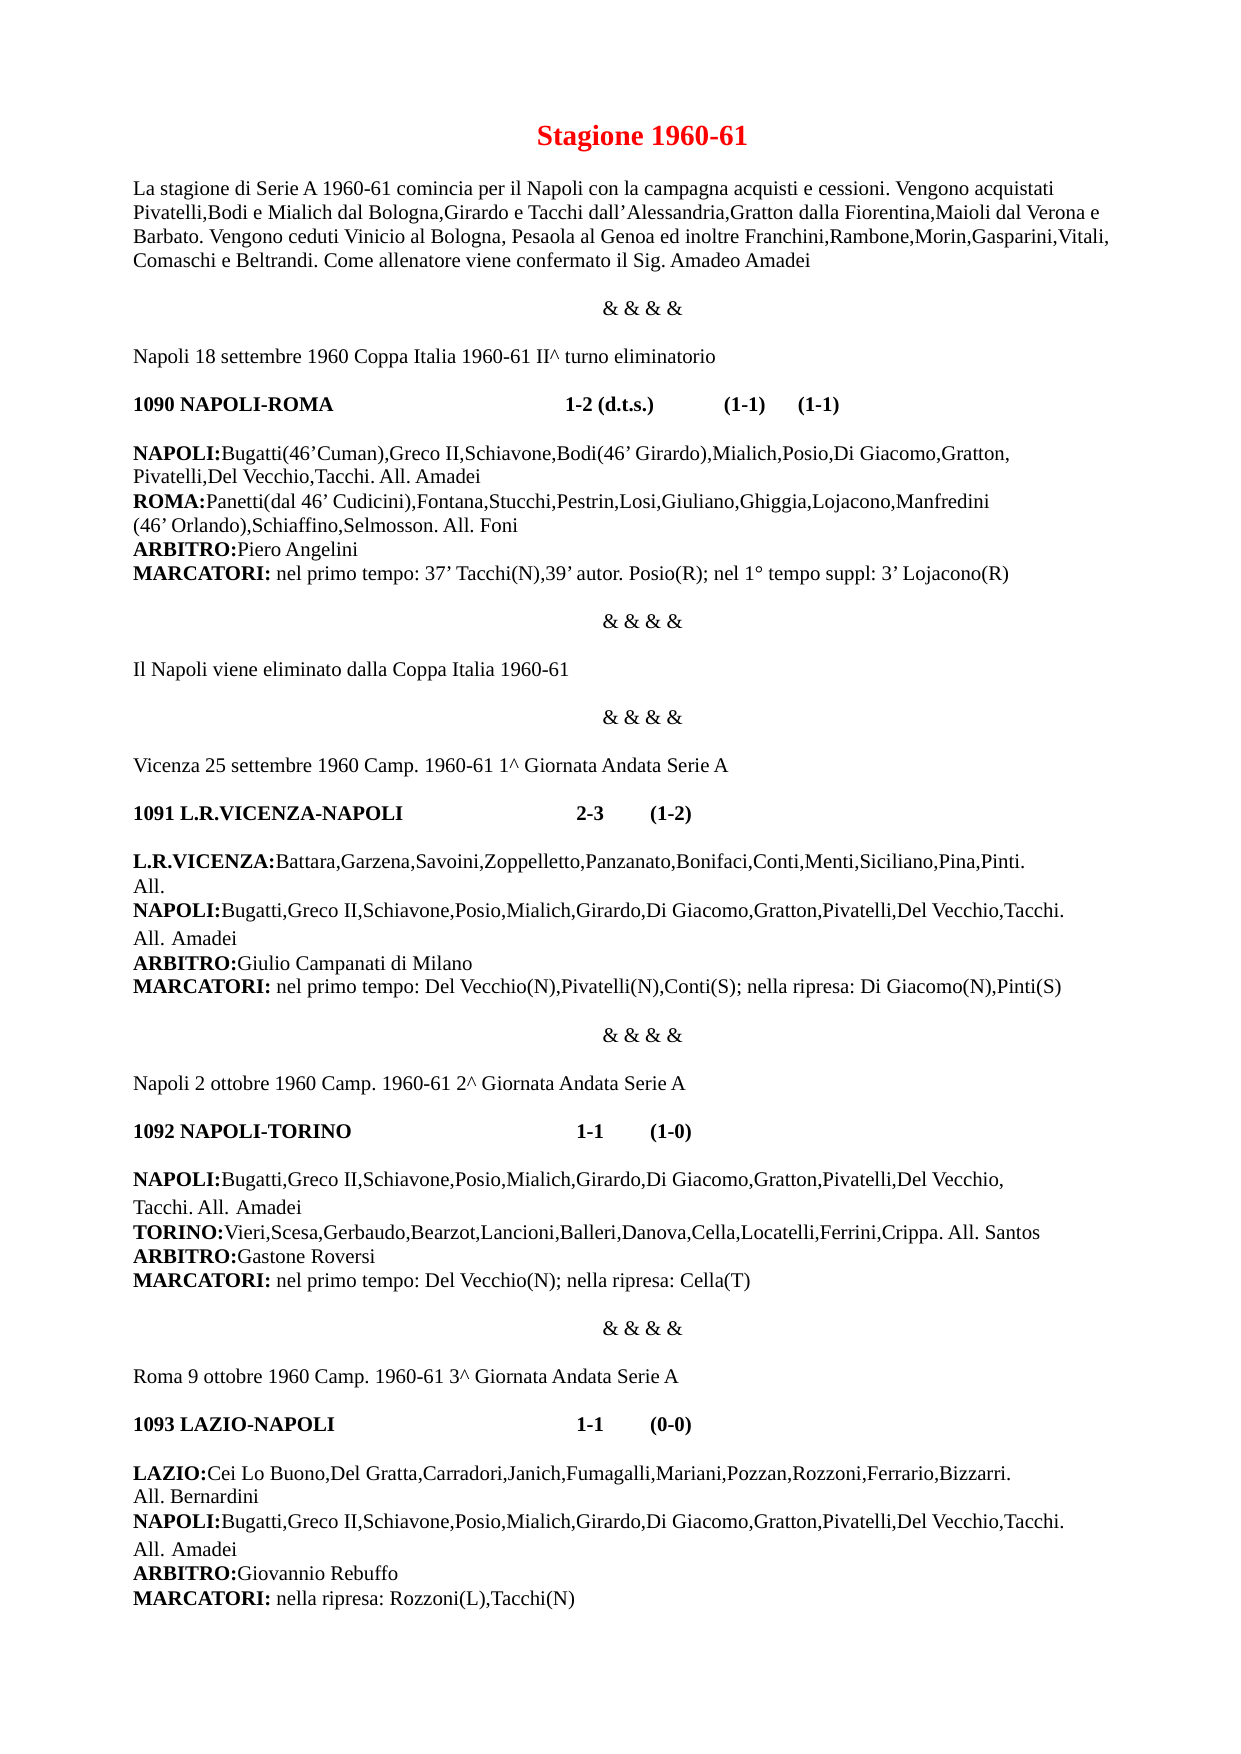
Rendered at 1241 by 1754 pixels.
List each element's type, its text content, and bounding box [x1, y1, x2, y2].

text 1090 NAPOLI-ROMA 1-2 (d.t.s.) (1-1) (1-1) [133, 392, 1152, 416]
text Napoli 18 settembre 1960 Coppa Italia 1960-61 II^ turno eliminatorio [133, 344, 1152, 368]
text NAPOLI:Bugatti,Greco II,Schiavone,Posio,Mialich,Girardo,Di Giacomo,Gratton,Pivatelli,Del Vecchio,Tacchi. [133, 1508, 1152, 1533]
text 1093 LAZIO-NAPOLI 1-1 (0-0) [133, 1412, 1152, 1436]
text Comaschi e Beltrandi. Come allenatore viene confermato il Sig. Amadeo Amadei [133, 248, 1152, 272]
text MARCATORI: nel primo tempo: Del Vecchio(N),Pivatelli(N),Conti(S); nella ripresa: Di Giacomo(N),Pinti(S) [133, 974, 1152, 998]
text LAZIO:Cei Lo Buono,Del Gratta,Carradori,Janich,Fumagalli,Mariani,Pozzan,Rozzoni,Ferrario,Bizzarri. [133, 1460, 1152, 1484]
text ARBITRO:Giovannio Rebuffo [133, 1561, 1152, 1585]
text & & & & [133, 1316, 1152, 1340]
text NAPOLI:Bugatti(46’Cuman),Greco II,Schiavone,Bodi(46’ Girardo),Mialich,Posio,Di Giacomo,Gratton, [133, 440, 1152, 464]
text ARBITRO:Piero Angelini [133, 537, 1152, 561]
text Tacchi. All. Amadei [133, 1191, 1152, 1220]
text Stagione 1960-61 [133, 118, 1152, 152]
text MARCATORI: nella ripresa: Rozzoni(L),Tacchi(N) [133, 1585, 1152, 1609]
text & & & & [133, 1023, 1152, 1047]
text Pivatelli,Del Vecchio,Tacchi. All. Amadei [133, 464, 1152, 488]
text NAPOLI:Bugatti,Greco II,Schiavone,Posio,Mialich,Girardo,Di Giacomo,Gratton,Pivatelli,Del Vecchio, [133, 1167, 1152, 1191]
text Roma 9 ottobre 1960 Camp. 1960-61 3^ Giornata Andata Serie A [133, 1364, 1152, 1388]
text La stagione di Serie A 1960-61 comincia per il Napoli con la campagna acquisti e cessioni. Vengono acquistati Pivatelli,Bodi e Mialich dal Bologna,Girardo e Tacchi dall’Alessandria,Gratton dalla Fiorentina,Maioli dal Verona e Barbato. Vengono ceduti Vinicio al Bologna, Pesaola al Genoa ed inoltre Franchini,Rambone,Morin,Gasparini,Vitali, [133, 176, 1152, 248]
text All. [133, 873, 1152, 898]
text All. Bernardini [133, 1484, 1152, 1508]
text ARBITRO:Gastone Roversi [133, 1244, 1152, 1268]
text Il Napoli viene eliminato dalla Coppa Italia 1960-61 [133, 657, 1152, 681]
text & & & & [133, 609, 1152, 633]
text TORINO:Vieri,Scesa,Gerbaudo,Bearzot,Lancioni,Balleri,Danova,Cella,Locatelli,Ferrini,Crippa. All. Santos [133, 1220, 1152, 1244]
text NAPOLI:Bugatti,Greco II,Schiavone,Posio,Mialich,Girardo,Di Giacomo,Gratton,Pivatelli,Del Vecchio,Tacchi. [133, 898, 1152, 922]
text MARCATORI: nel primo tempo: 37’ Tacchi(N),39’ autor. Posio(R); nel 1° tempo suppl: 3’ Lojacono(R) [133, 561, 1152, 585]
text Napoli 2 ottobre 1960 Camp. 1960-61 2^ Giornata Andata Serie A [133, 1071, 1152, 1095]
text All. Amadei [133, 1533, 1152, 1561]
text ARBITRO:Giulio Campanati di Milano [133, 950, 1152, 974]
text 1092 NAPOLI-TORINO 1-1 (1-0) [133, 1119, 1152, 1143]
text All. Amadei [133, 922, 1152, 950]
text Vicenza 25 settembre 1960 Camp. 1960-61 1^ Giornata Andata Serie A [133, 753, 1152, 777]
text (46’ Orlando),Schiaffino,Selmosson. All. Foni [133, 513, 1152, 537]
text & & & & [133, 296, 1152, 320]
text 1091 L.R.VICENZA-NAPOLI 2-3 (1-2) [133, 801, 1152, 825]
text MARCATORI: nel primo tempo: Del Vecchio(N); nella ripresa: Cella(T) [133, 1268, 1152, 1292]
text & & & & [133, 705, 1152, 729]
text ROMA:Panetti(dal 46’ Cudicini),Fontana,Stucchi,Pestrin,Losi,Giuliano,Ghiggia,Lojacono,Manfredini [133, 488, 1152, 513]
text L.R.VICENZA:Battara,Garzena,Savoini,Zoppelletto,Panzanato,Bonifaci,Conti,Menti,Siciliano,Pina,Pinti. [133, 849, 1152, 873]
